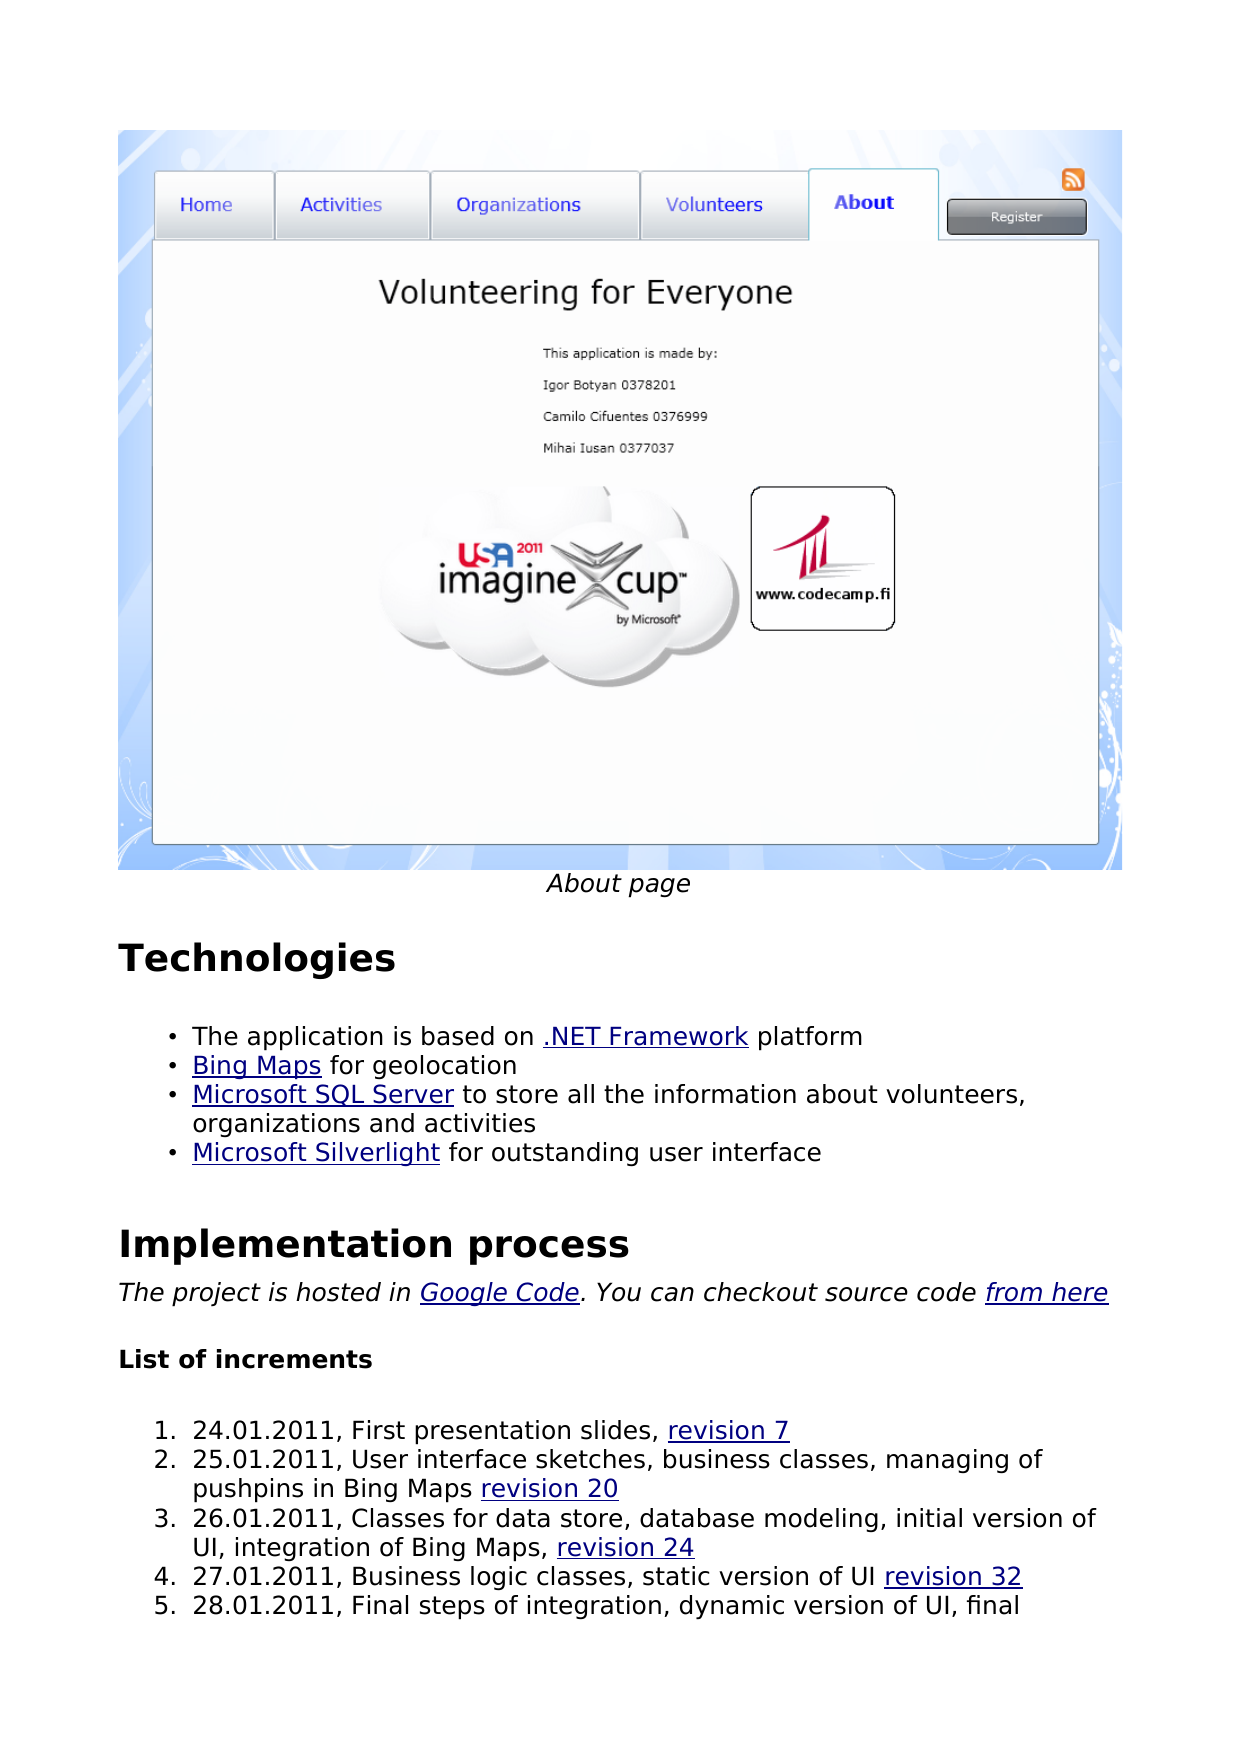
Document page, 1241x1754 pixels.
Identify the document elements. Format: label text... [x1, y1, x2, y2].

list Bing Maps for geolocation [177, 1051, 1122, 1080]
list 26.01.2011, Classes for data store, database modeling, initial version of UI, integration of Bing Maps, revision 24 [177, 1504, 1122, 1562]
list 25.01.2011, User interface sketches, business classes, managing of pushpins in Bing Maps revision 20 [177, 1445, 1122, 1504]
list Microsoft SQL Server to store all the information about volunteers, organizations and activities [177, 1080, 1122, 1139]
list 28.01.2011, Final steps of integration, dynamic version of UI, final [177, 1591, 1122, 1620]
text The project is hosted in Google Code. You can checkout source code from here [118, 1278, 1122, 1308]
text About page [118, 870, 1122, 899]
subtitle List of increments [118, 1345, 1122, 1374]
subtitle Implementation process [118, 1222, 1122, 1266]
subtitle Technologies [118, 936, 1122, 980]
list The application is based on .NET Framework platform [177, 1022, 1122, 1051]
list 27.01.2011, Business logic classes, static version of UI revision 32 [177, 1562, 1122, 1591]
picture [118, 130, 1123, 870]
list Microsoft Silverlight for outstanding user interface [177, 1139, 1122, 1168]
list 24.01.2011, First presentation slides, revision 7 [177, 1416, 1122, 1445]
